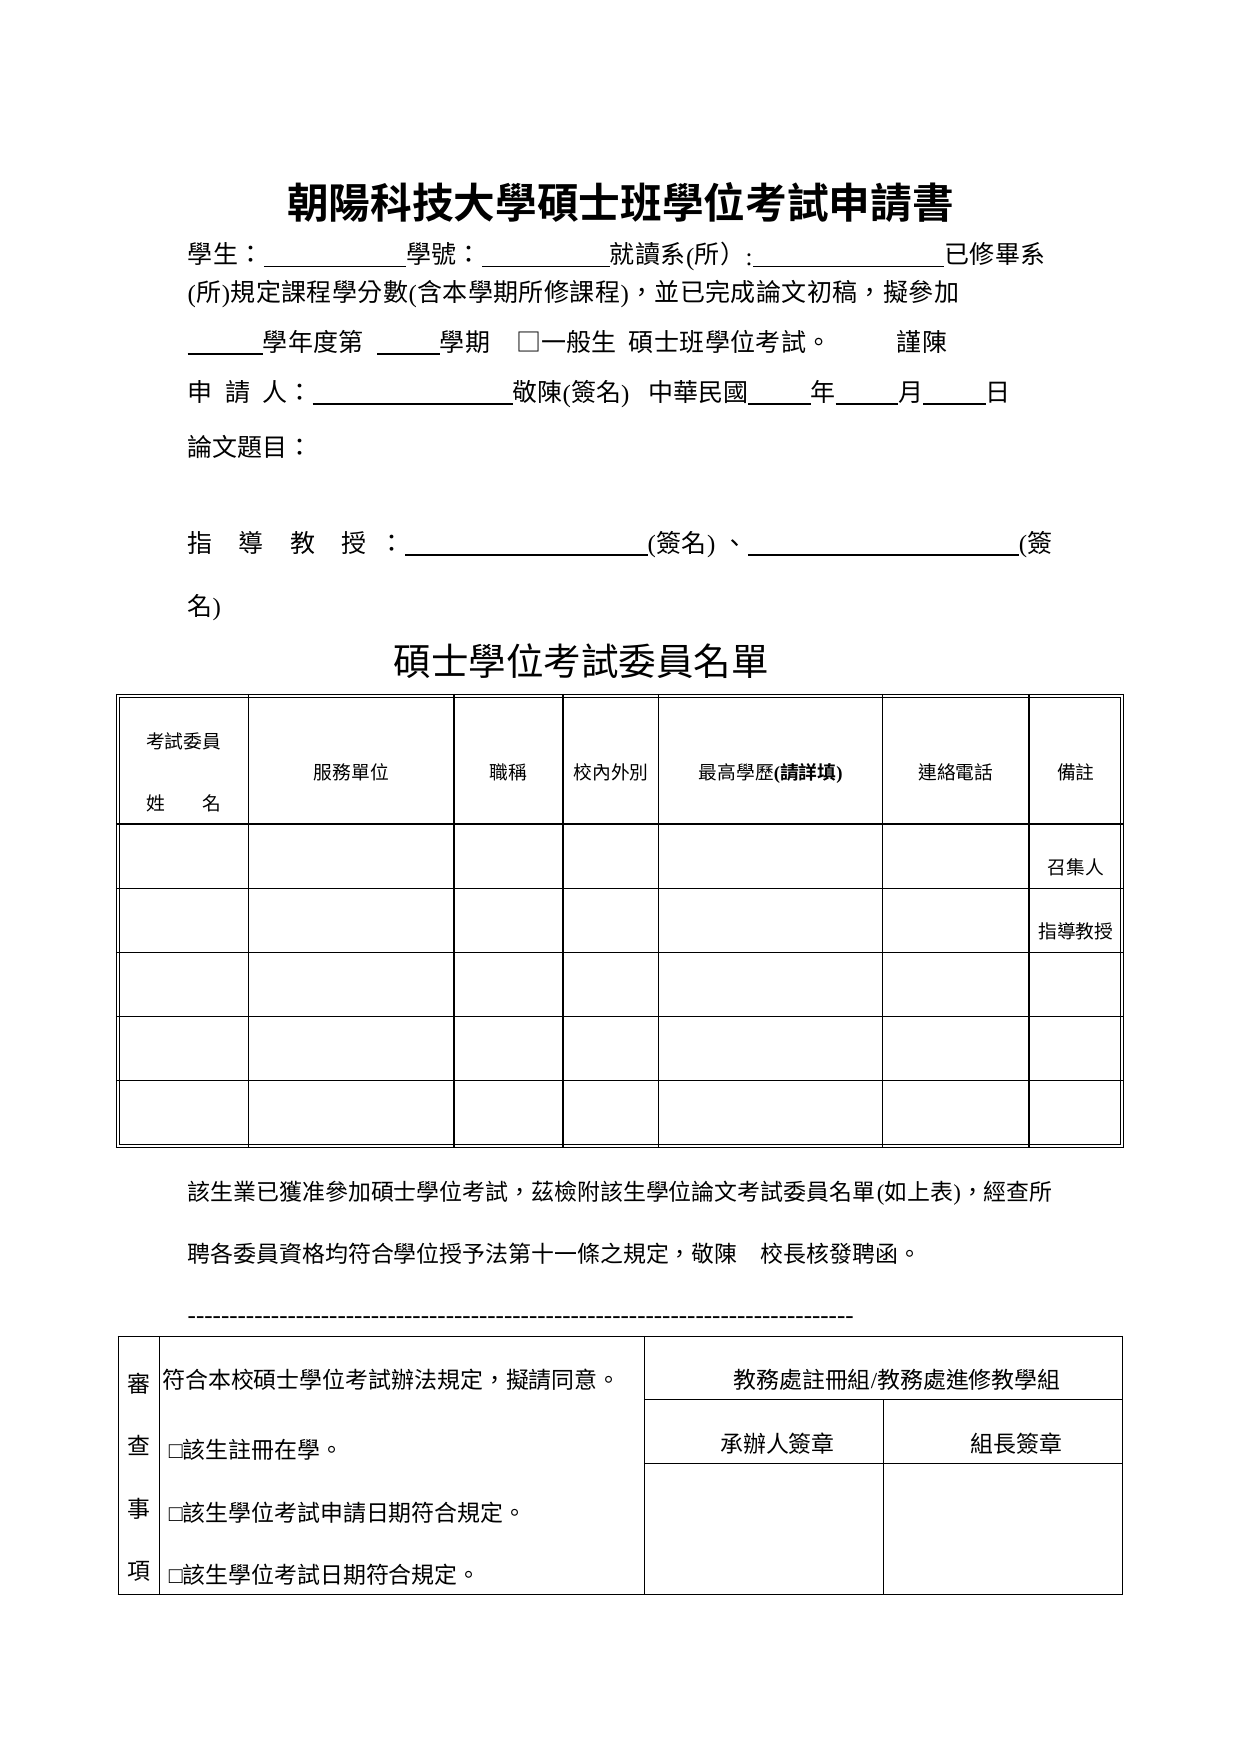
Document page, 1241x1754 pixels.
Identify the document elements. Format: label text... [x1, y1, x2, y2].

table_cell [455, 825, 562, 887]
table_header 連絡電話 [883, 698, 1028, 823]
table_cell 指導教授 [1030, 889, 1120, 951]
text 該生業已獲准參加碩士學位考試，茲檢附該生學位論文考試委員名單(如上表)，經查所聘各委員資格均符合學位授予法第十一條之規定，敬陳 校長核發聘函。 [187, 1148, 1053, 1273]
table_cell [884, 1464, 1122, 1594]
text 學生： 學號： 就讀系(所）: 已修畢系(所)規定課程學分數(含本學期所修課程)，並已完成論文初稿，擬參加 [187, 233, 1053, 308]
table_cell [249, 1081, 453, 1144]
table_cell [883, 953, 1028, 1016]
table_cell [564, 953, 658, 1016]
table_cell [249, 889, 453, 951]
table_cell [645, 1464, 883, 1594]
table_cell [249, 953, 453, 1016]
table_header 職稱 [455, 698, 562, 823]
table_cell [564, 889, 658, 951]
table_cell 召集人 [1030, 825, 1120, 887]
table_cell [659, 1081, 882, 1144]
table_cell [1030, 1081, 1120, 1144]
table_cell [883, 1017, 1028, 1079]
table_cell [120, 953, 248, 1016]
table_cell [564, 1017, 658, 1079]
table_cell [659, 825, 882, 887]
text 申 請 人： 敬陳(簽名) 中華民國 年 月 日 [187, 371, 1053, 408]
table_cell 承辦人簽章 [645, 1400, 883, 1463]
table_header 考試委員 姓 名 [120, 698, 248, 823]
table_cell [120, 1081, 248, 1144]
table_cell [659, 953, 882, 1016]
table_cell [120, 889, 248, 951]
table_header 審 查 事 項 [119, 1337, 159, 1594]
table_cell [120, 1017, 248, 1079]
table_header 校內外別 [564, 698, 658, 823]
table_cell [455, 1017, 562, 1079]
table_cell [659, 889, 882, 951]
text 論文題目： [112, 433, 1053, 462]
table_header 服務單位 [249, 698, 453, 823]
text 碩士學位考試委員名單 [187, 650, 1053, 681]
table_cell [120, 825, 248, 887]
table_cell [564, 1081, 658, 1144]
table_cell [659, 1017, 882, 1079]
text 指 導 教 授 ： (簽名) 、 (簽名) [187, 500, 1053, 625]
table_cell [883, 1081, 1028, 1144]
text -------------------------------------------------------------------------------- [187, 1273, 1053, 1336]
table_header 教務處註冊組/教務處進修教學組 [645, 1337, 1122, 1399]
table_cell [249, 825, 453, 887]
table_cell [455, 889, 562, 951]
table_cell [564, 825, 658, 887]
table_cell [1030, 953, 1120, 1016]
text 朝陽科技大學碩士班學位考試申請書 [187, 158, 1053, 221]
table_cell [455, 953, 562, 1016]
table_header 最高學歷(請詳填) [659, 698, 882, 823]
table_header 符合本校碩士學位考試辦法規定，擬請同意。 □該生註冊在學。 □該生學位考試申請日期符合規定。 □該生學位考試日期符合規定。 [160, 1337, 644, 1594]
table_cell [1030, 1017, 1120, 1079]
table_cell [455, 1081, 562, 1144]
table_header 備註 [1030, 698, 1120, 823]
text 學年度第 學期 □一般生 碩士班學位考試。 謹陳 [187, 321, 1053, 358]
table_cell [883, 825, 1028, 887]
table_cell [883, 889, 1028, 951]
table_cell [249, 1017, 453, 1079]
table_cell 組長簽章 [884, 1400, 1122, 1463]
